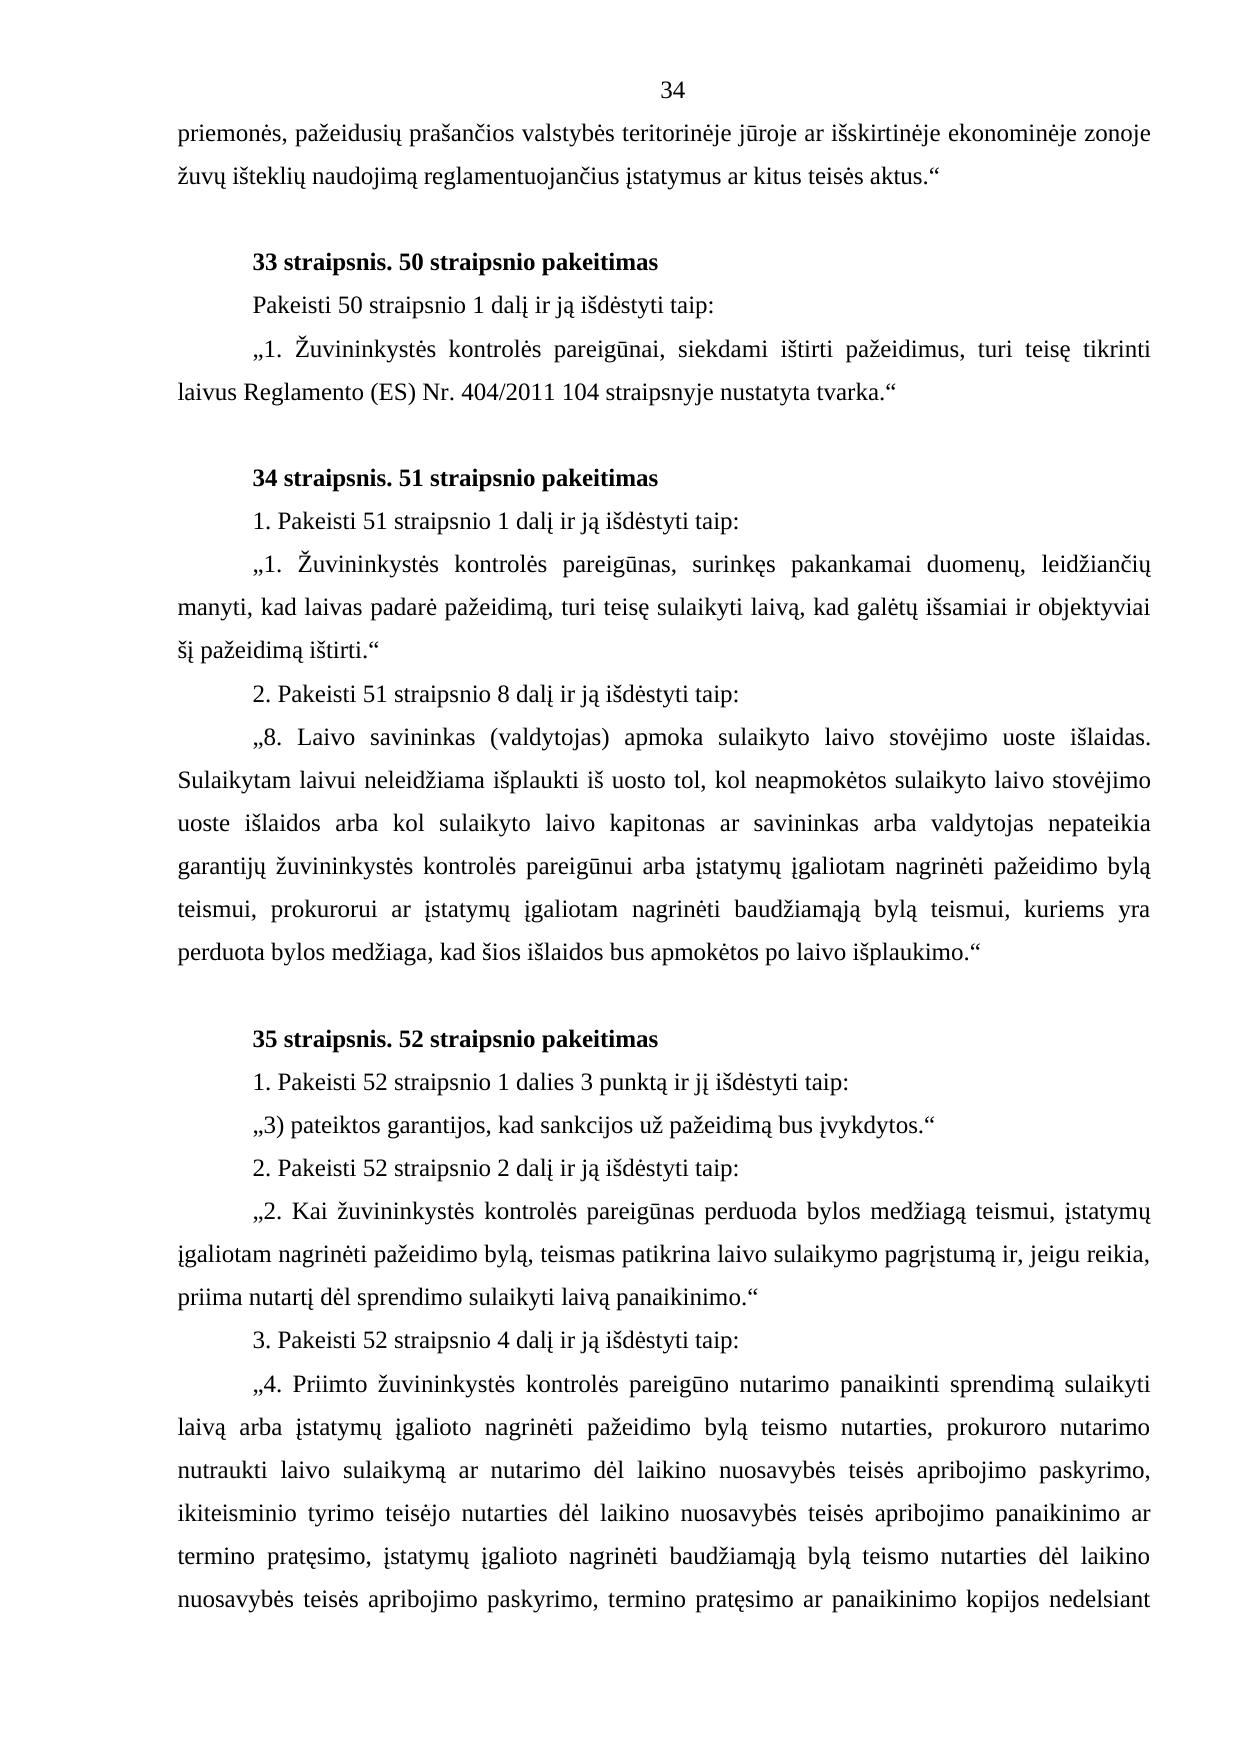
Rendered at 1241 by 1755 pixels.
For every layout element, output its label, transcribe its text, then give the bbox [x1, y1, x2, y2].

text „3) pateiktos garantijos, kad sankcijos už pažeidimą bus įvykdytos.“ [177, 1110, 1152, 1139]
text 3. Pakeisti 52 straipsnio 4 dalį ir ją išdėstyti taip: [177, 1326, 1152, 1354]
text 2. Pakeisti 51 straipsnio 8 dalį ir ją išdėstyti taip: [177, 679, 1152, 707]
text 33 straipsnis. 50 straipsnio pakeitimas [177, 247, 1152, 276]
text 1. Pakeisti 51 straipsnio 1 dalį ir ją išdėstyti taip: [177, 506, 1152, 535]
text „1. Žuvininkystės kontrolės pareigūnai, siekdami ištirti pažeidimus, turi teisę tikrinti laivus Reglamento (ES) Nr. 404/2011 104 straipsnyje nustatyta tvarka.“ [177, 334, 1152, 406]
text „4. Priimto žuvininkystės kontrolės pareigūno nutarimo panaikinti sprendimą sulaikyti laivą arba įstatymų įgalioto nagrinėti pažeidimo bylą teismo nutarties, prokuroro nutarimo nutraukti laivo sulaikymą ar nutarimo dėl laikino nuosavybės teisės apribojimo paskyrimo, ikiteisminio tyrimo teisėjo nutarties dėl laikino nuosavybės teisės apribojimo panaikinimo ar termino pratęsimo, įstatymų įgalioto nagrinėti baudžiamąją bylą teismo nutarties dėl laikino nuosavybės teisės apribojimo paskyrimo, termino pratęsimo ar panaikinimo kopijos nedelsiant [177, 1369, 1152, 1613]
text 1. Pakeisti 52 straipsnio 1 dalies 3 punktą ir jį išdėstyti taip: [177, 1067, 1152, 1096]
text „2. Kai žuvininkystės kontrolės pareigūnas perduoda bylos medžiagą teismui, įstatymų įgaliotam nagrinėti pažeidimo bylą, teismas patikrina laivo sulaikymo pagrįstumą ir, jeigu reikia, priima nutartį dėl sprendimo sulaikyti laivą panaikinimo.“ [177, 1196, 1152, 1311]
text „8. Laivo savininkas (valdytojas) apmoka sulaikyto laivo stovėjimo uoste išlaidas. Sulaikytam laivui neleidžiama išplaukti iš uosto tol, kol neapmokėtos sulaikyto laivo stovėjimo uoste išlaidos arba kol sulaikyto laivo kapitonas ar savininkas arba valdytojas nepateikia garantijų žuvininkystės kontrolės pareigūnui arba įstatymų įgaliotam nagrinėti pažeidimo bylą teismui, prokurorui ar įstatymų įgaliotam nagrinėti baudžiamąją bylą teismui, kuriems yra perduota bylos medžiaga, kad šios išlaidos bus apmokėtos po laivo išplaukimo.“ [177, 722, 1152, 966]
text 35 straipsnis. 52 straipsnio pakeitimas [177, 1024, 1152, 1052]
text 2. Pakeisti 52 straipsnio 2 dalį ir ją išdėstyti taip: [177, 1153, 1152, 1182]
text priemonės, pažeidusių prašančios valstybės teritorinėje jūroje ar išskirtinėje ekonominėje zonoje žuvų išteklių naudojimą reglamentuojančius įstatymus ar kitus teisės aktus.“ [177, 118, 1152, 190]
text „1. Žuvininkystės kontrolės pareigūnas, surinkęs pakankamai duomenų, leidžiančių manyti, kad laivas padarė pažeidimą, turi teisę sulaikyti laivą, kad galėtų išsamiai ir objektyviai šį pažeidimą ištirti.“ [177, 549, 1152, 664]
text Pakeisti 50 straipsnio 1 dalį ir ją išdėstyti taip: [177, 291, 1152, 319]
text 34 straipsnis. 51 straipsnio pakeitimas [177, 463, 1152, 492]
